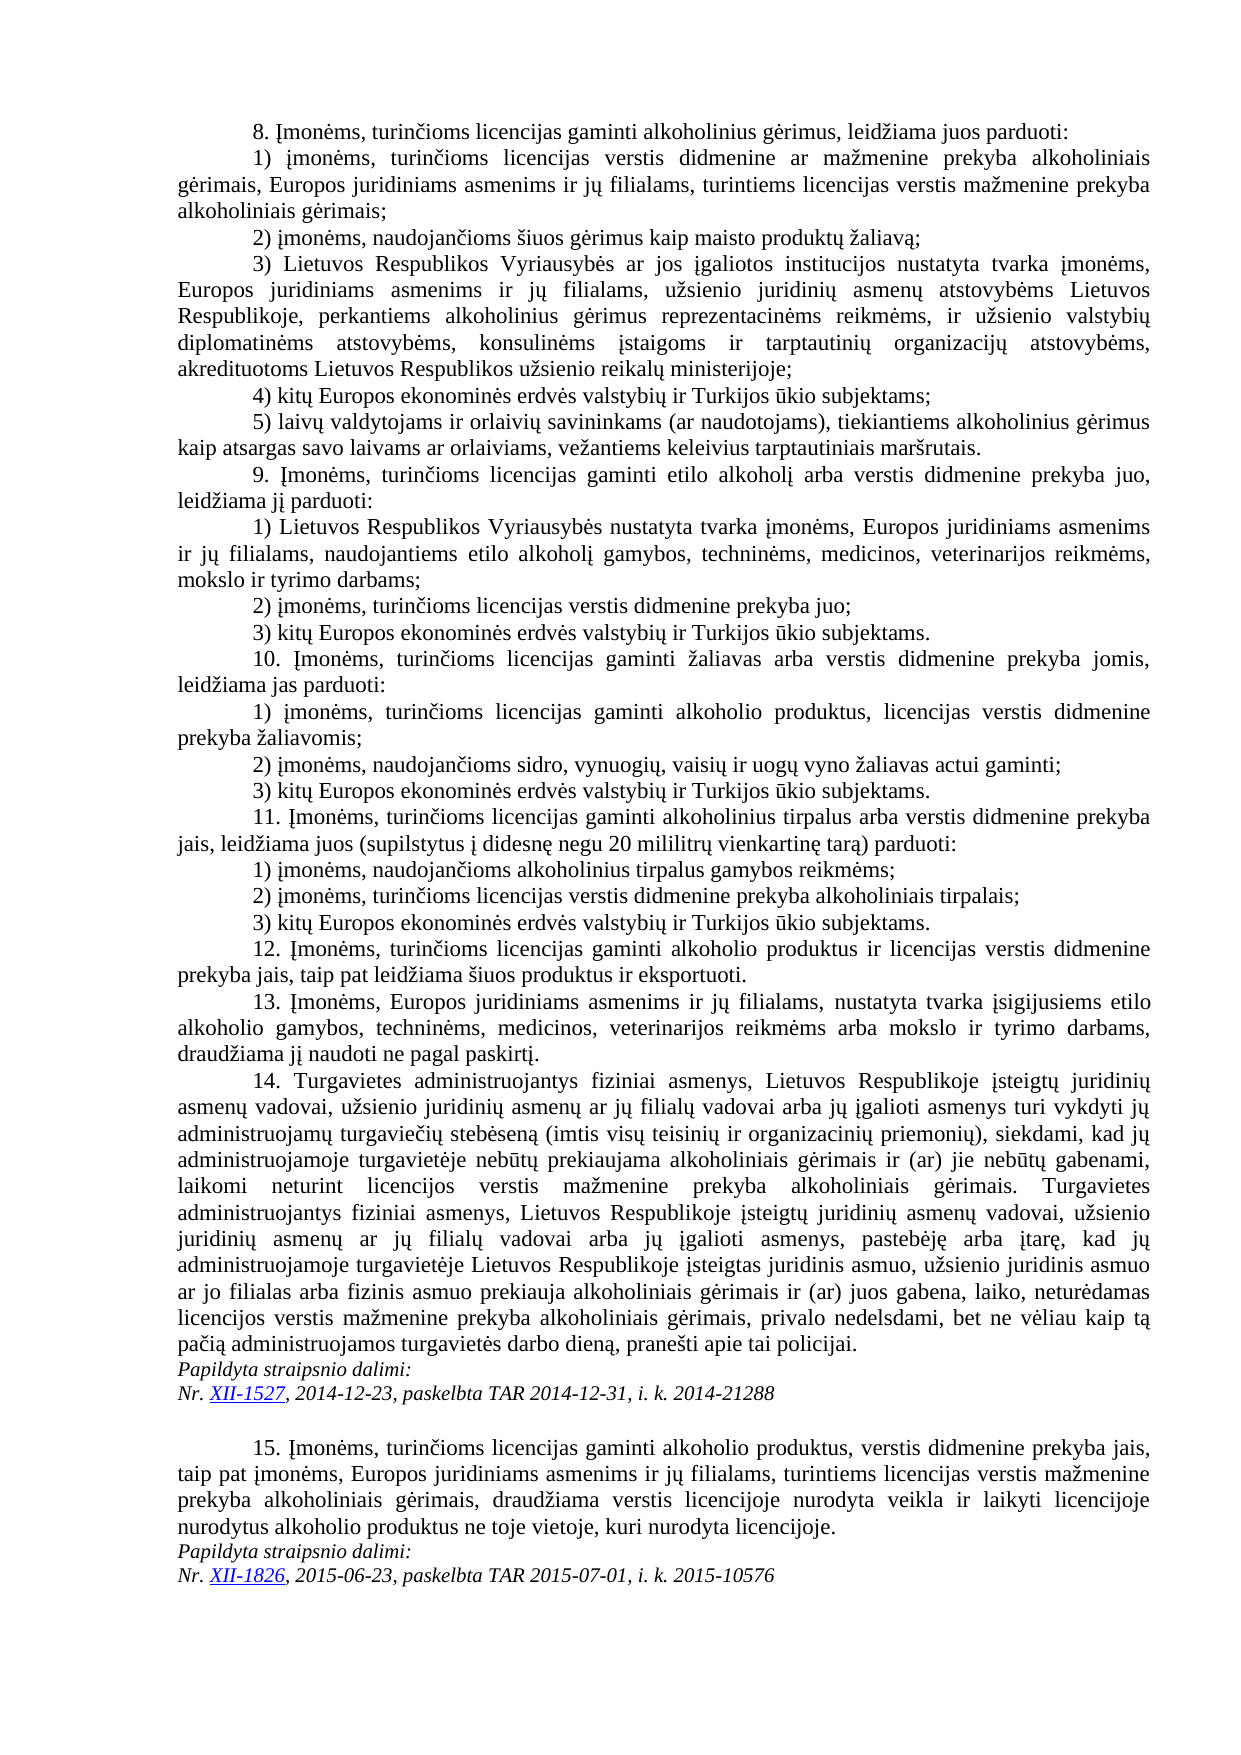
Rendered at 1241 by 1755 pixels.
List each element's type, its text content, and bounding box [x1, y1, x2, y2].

text 10. Įmonėms, turinčioms licencijas gaminti žaliavas arba verstis didmenine prekyba jomis, leidžiama jas parduoti: [177, 645, 1152, 698]
text 2) įmonėms, turinčioms licencijas verstis didmenine prekyba alkoholiniais tirpalais; [177, 882, 1152, 909]
text 1) įmonėms, turinčioms licencijas verstis didmenine ar mažmenine prekyba alkoholiniais gėrimais, Europos juridiniams asmenims ir jų filialams, turintiems licencijas verstis mažmenine prekyba alkoholiniais gėrimais; [177, 144, 1152, 223]
text 11. Įmonėms, turinčioms licencijas gaminti alkoholinius tirpalus arba verstis didmenine prekyba jais, leidžiama juos (supilstytus į didesnę negu 20 mililitrų vienkartinę tarą) parduoti: [177, 803, 1152, 856]
text 3) kitų Europos ekonominės erdvės valstybių ir Turkijos ūkio subjektams. [177, 619, 1152, 645]
text Papildyta straipsnio dalimi: [177, 1357, 1152, 1381]
text 1) Lietuvos Respublikos Vyriausybės nustatyta tvarka įmonėms, Europos juridiniams asmenims ir jų filialams, naudojantiems etilo alkoholį gamybos, techninėms, medicinos, veterinarijos reikmėms, mokslo ir tyrimo darbams; [177, 513, 1152, 592]
text Nr. XII-1527, 2014-12-23, paskelbta TAR 2014-12-31, i. k. 2014-21288 [177, 1381, 1152, 1405]
text 3) kitų Europos ekonominės erdvės valstybių ir Turkijos ūkio subjektams. [177, 909, 1152, 935]
text 2) įmonėms, naudojančioms šiuos gėrimus kaip maisto produktų žaliavą; [177, 223, 1152, 250]
text 14. Turgavietes administruojantys fiziniai asmenys, Lietuvos Respublikoje įsteigtų juridinių asmenų vadovai, užsienio juridinių asmenų ar jų filialų vadovai arba jų įgalioti asmenys turi vykdyti jų administruojamų turgaviečių stebėseną (imtis visų teisinių ir organizacinių priemonių), siekdami, kad jų administruojamoje turgavietėje nebūtų prekiaujama alkoholiniais gėrimais ir (ar) jie nebūtų gabenami, laikomi neturint licencijos verstis mažmenine prekyba alkoholiniais gėrimais. Turgavietes administruojantys fiziniai asmenys, Lietuvos Respublikoje įsteigtų juridinių asmenų vadovai, užsienio juridinių asmenų ar jų filialų vadovai arba jų įgalioti asmenys, pastebėję arba įtarę, kad jų administruojamoje turgavietėje Lietuvos Respublikoje įsteigtas juridinis asmuo, užsienio juridinis asmuo ar jo filialas arba fizinis asmuo prekiauja alkoholiniais gėrimais ir (ar) juos gabena, laiko, neturėdamas licencijos verstis mažmenine prekyba alkoholiniais gėrimais, privalo nedelsdami, bet ne vėliau kaip tą pačią administruojamos turgavietės darbo dieną, pranešti apie tai policijai. [177, 1067, 1152, 1357]
text 4) kitų Europos ekonominės erdvės valstybių ir Turkijos ūkio subjektams; [177, 382, 1152, 408]
text Papildyta straipsnio dalimi: [177, 1539, 1152, 1563]
text 3) kitų Europos ekonominės erdvės valstybių ir Turkijos ūkio subjektams. [177, 777, 1152, 803]
text 12. Įmonėms, turinčioms licencijas gaminti alkoholio produktus ir licencijas verstis didmenine prekyba jais, taip pat leidžiama šiuos produktus ir eksportuoti. [177, 935, 1152, 988]
text 2) įmonėms, turinčioms licencijas verstis didmenine prekyba juo; [177, 592, 1152, 619]
text 1) įmonėms, turinčioms licencijas gaminti alkoholio produktus, licencijas verstis didmenine prekyba žaliavomis; [177, 698, 1152, 751]
text 13. Įmonėms, Europos juridiniams asmenims ir jų filialams, nustatyta tvarka įsigijusiems etilo alkoholio gamybos, techninėms, medicinos, veterinarijos reikmėms arba mokslo ir tyrimo darbams, draudžiama jį naudoti ne pagal paskirtį. [177, 988, 1152, 1067]
text 8. Įmonėms, turinčioms licencijas gaminti alkoholinius gėrimus, leidžiama juos parduoti: [177, 118, 1152, 144]
text 1) įmonėms, naudojančioms alkoholinius tirpalus gamybos reikmėms; [177, 856, 1152, 882]
text 3) Lietuvos Respublikos Vyriausybės ar jos įgaliotos institucijos nustatyta tvarka įmonėms, Europos juridiniams asmenims ir jų filialams, užsienio juridinių asmenų atstovybėms Lietuvos Respublikoje, perkantiems alkoholinius gėrimus reprezentacinėms reikmėms, ir užsienio valstybių diplomatinėms atstovybėms, konsulinėms įstaigoms ir tarptautinių organizacijų atstovybėms, akredituotoms Lietuvos Respublikos užsienio reikalų ministerijoje; [177, 250, 1152, 382]
text 15. Įmonėms, turinčioms licencijas gaminti alkoholio produktus, verstis didmenine prekyba jais, taip pat įmonėms, Europos juridiniams asmenims ir jų filialams, turintiems licencijas verstis mažmenine prekyba alkoholiniais gėrimais, draudžiama verstis licencijoje nurodyta veikla ir laikyti licencijoje nurodytus alkoholio produktus ne toje vietoje, kuri nurodyta licencijoje. [177, 1434, 1152, 1539]
text 2) įmonėms, naudojančioms sidro, vynuogių, vaisių ir uogų vyno žaliavas actui gaminti; [177, 751, 1152, 777]
text Nr. XII-1826, 2015-06-23, paskelbta TAR 2015-07-01, i. k. 2015-10576 [177, 1563, 1152, 1587]
text 5) laivų valdytojams ir orlaivių savininkams (ar naudotojams), tiekiantiems alkoholinius gėrimus kaip atsargas savo laivams ar orlaiviams, vežantiems keleivius tarptautiniais maršrutais. [177, 408, 1152, 461]
text 9. Įmonėms, turinčioms licencijas gaminti etilo alkoholį arba verstis didmenine prekyba juo, leidžiama jį parduoti: [177, 461, 1152, 513]
